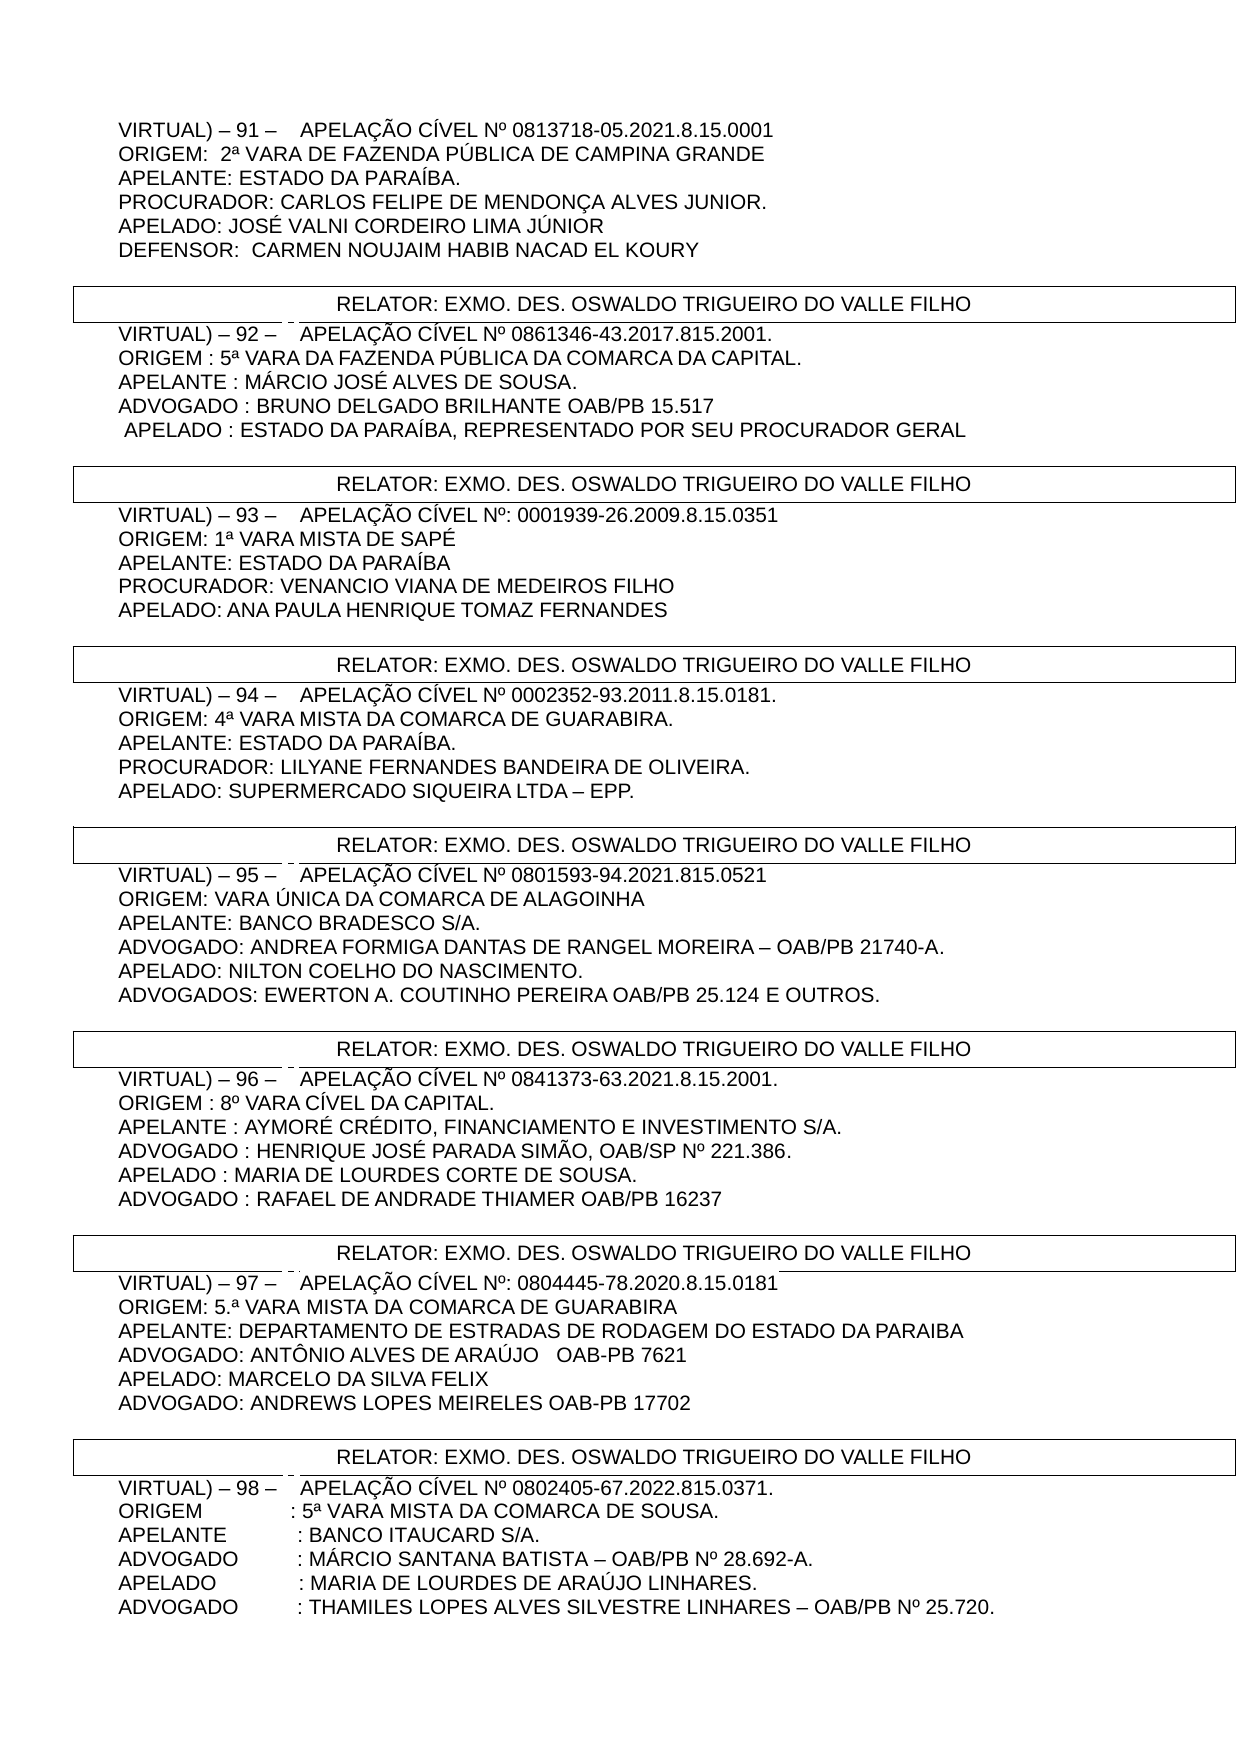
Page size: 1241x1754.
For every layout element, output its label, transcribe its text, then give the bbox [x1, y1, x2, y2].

text APELANTE: ESTADO DA PARAÍBA [118, 550, 1122, 574]
text APELANTE: ESTADO DA PARAÍBA. [118, 166, 1122, 190]
text PROCURADOR: CARLOS FELIPE DE MENDONÇA ALVES JUNIOR. [118, 190, 1122, 214]
text ADVOGADO: ANDREWS LOPES MEIRELES OAB-PB 17702 [118, 1391, 1122, 1415]
text ORIGEM: 2ª VARA DE FAZENDA PÚBLICA DE CAMPINA GRANDE [118, 142, 1122, 166]
text VIRTUAL) – 97 – APELAÇÃO CÍVEL Nº: 0804445-78.2020.8.15.0181 ORIGEM: 5.ª VARA MISTA DA COMARCA DE GUARABIRA [118, 1272, 1122, 1319]
text APELANTE: BANCO BRADESCO S/A. [118, 911, 1122, 935]
text APELADO: NILTON COELHO DO NASCIMENTO. [118, 959, 1122, 983]
text VIRTUAL) – 91 – APELAÇÃO CÍVEL Nº 0813718-05.2021.8.15.0001 [118, 118, 1122, 142]
text ADVOGADO : RAFAEL DE ANDRADE THIAMER OAB/PB 16237 [118, 1187, 1122, 1211]
text VIRTUAL) – 94 – APELAÇÃO CÍVEL Nº 0002352-93.2011.8.15.0181. [118, 683, 1122, 707]
text APELADO : ESTADO DA PARAÍBA, REPRESENTADO POR SEU PROCURADOR GERAL [118, 418, 1122, 442]
text ORIGEM : 8º VARA CÍVEL DA CAPITAL. [118, 1091, 1122, 1115]
text APELANTE: DEPARTAMENTO DE ESTRADAS DE RODAGEM DO ESTADO DA PARAIBA [118, 1319, 1122, 1343]
text VIRTUAL) – 95 – APELAÇÃO CÍVEL Nº 0801593-94.2021.815.0521 [118, 864, 1122, 887]
text APELADO : MARIA DE LOURDES DE ARAÚJO LINHARES. [118, 1571, 1122, 1595]
text APELADO: MARCELO DA SILVA FELIX [118, 1367, 1122, 1391]
text ADVOGADO : MÁRCIO SANTANA BATISTA – OAB/PB Nº 28.692-A. [118, 1547, 1122, 1571]
text ORIGEM : 5ª VARA MISTA DA COMARCA DE SOUSA. [118, 1499, 1122, 1523]
table_header RELATOR: EXMO. DES. OSWALDO TRIGUEIRO DO VALLE FILHO [74, 647, 1235, 682]
table_header RELATOR: EXMO. DES. OSWALDO TRIGUEIRO DO VALLE FILHO [74, 467, 1235, 502]
table_header RELATOR: EXMO. DES. OSWALDO TRIGUEIRO DO VALLE FILHO [74, 287, 1235, 322]
text APELANTE : MÁRCIO JOSÉ ALVES DE SOUSA. [118, 370, 1122, 394]
text ADVOGADO : THAMILES LOPES ALVES SILVESTRE LINHARES – OAB/PB Nº 25.720. [118, 1595, 1122, 1619]
text APELADO: JOSÉ VALNI CORDEIRO LIMA JÚNIOR [118, 214, 1122, 238]
text ADVOGADO: ANTÔNIO ALVES DE ARAÚJO OAB-PB 7621 [118, 1343, 1122, 1367]
text PROCURADOR: LILYANE FERNANDES BANDEIRA DE OLIVEIRA. [118, 754, 1122, 778]
text PROCURADOR: VENANCIO VIANA DE MEDEIROS FILHO APELADO: ANA PAULA HENRIQUE TOMAZ FERNANDES [118, 574, 1122, 622]
text ADVOGADOS: EWERTON A. COUTINHO PEREIRA OAB/PB 25.124 E OUTROS. [118, 983, 1122, 1007]
text VIRTUAL) – 98 – APELAÇÃO CÍVEL Nº 0802405-67.2022.815.0371. [118, 1476, 1122, 1499]
text ORIGEM: 4ª VARA MISTA DA COMARCA DE GUARABIRA. [118, 707, 1122, 731]
text APELADO: SUPERMERCADO SIQUEIRA LTDA – EPP. [118, 778, 1122, 802]
text DEFENSOR: CARMEN NOUJAIM HABIB NACAD EL KOURY [118, 238, 1122, 262]
table_header RELATOR: EXMO. DES. OSWALDO TRIGUEIRO DO VALLE FILHO [74, 1236, 1235, 1271]
text ORIGEM : 5ª VARA DA FAZENDA PÚBLICA DA COMARCA DA CAPITAL. [118, 346, 1122, 370]
text ADVOGADO : HENRIQUE JOSÉ PARADA SIMÃO, OAB/SP Nº 221.386. [118, 1139, 1122, 1163]
text VIRTUAL) – 96 – APELAÇÃO CÍVEL Nº 0841373-63.2021.8.15.2001. [118, 1068, 1122, 1091]
table_header RELATOR: EXMO. DES. OSWALDO TRIGUEIRO DO VALLE FILHO [74, 828, 1235, 862]
text ADVOGADO : BRUNO DELGADO BRILHANTE OAB/PB 15.517 [118, 394, 1122, 418]
text APELANTE: ESTADO DA PARAÍBA. [118, 731, 1122, 754]
text VIRTUAL) – 93 – APELAÇÃO CÍVEL Nº: 0001939-26.2009.8.15.0351 ORIGEM: 1ª VARA MISTA DE SAPÉ [118, 503, 1122, 550]
text APELADO : MARIA DE LOURDES CORTE DE SOUSA. [118, 1163, 1122, 1187]
text ORIGEM: VARA ÚNICA DA COMARCA DE ALAGOINHA [118, 887, 1122, 911]
table_header RELATOR: EXMO. DES. OSWALDO TRIGUEIRO DO VALLE FILHO [74, 1032, 1235, 1067]
text VIRTUAL) – 92 – APELAÇÃO CÍVEL Nº 0861346-43.2017.815.2001. [118, 323, 1122, 346]
text ADVOGADO: ANDREA FORMIGA DANTAS DE RANGEL MOREIRA – OAB/PB 21740-A. [118, 935, 1122, 959]
table_header RELATOR: EXMO. DES. OSWALDO TRIGUEIRO DO VALLE FILHO [74, 1440, 1235, 1475]
text APELANTE : AYMORÉ CRÉDITO, FINANCIAMENTO E INVESTIMENTO S/A. [118, 1115, 1122, 1139]
text APELANTE : BANCO ITAUCARD S/A. [118, 1523, 1122, 1547]
